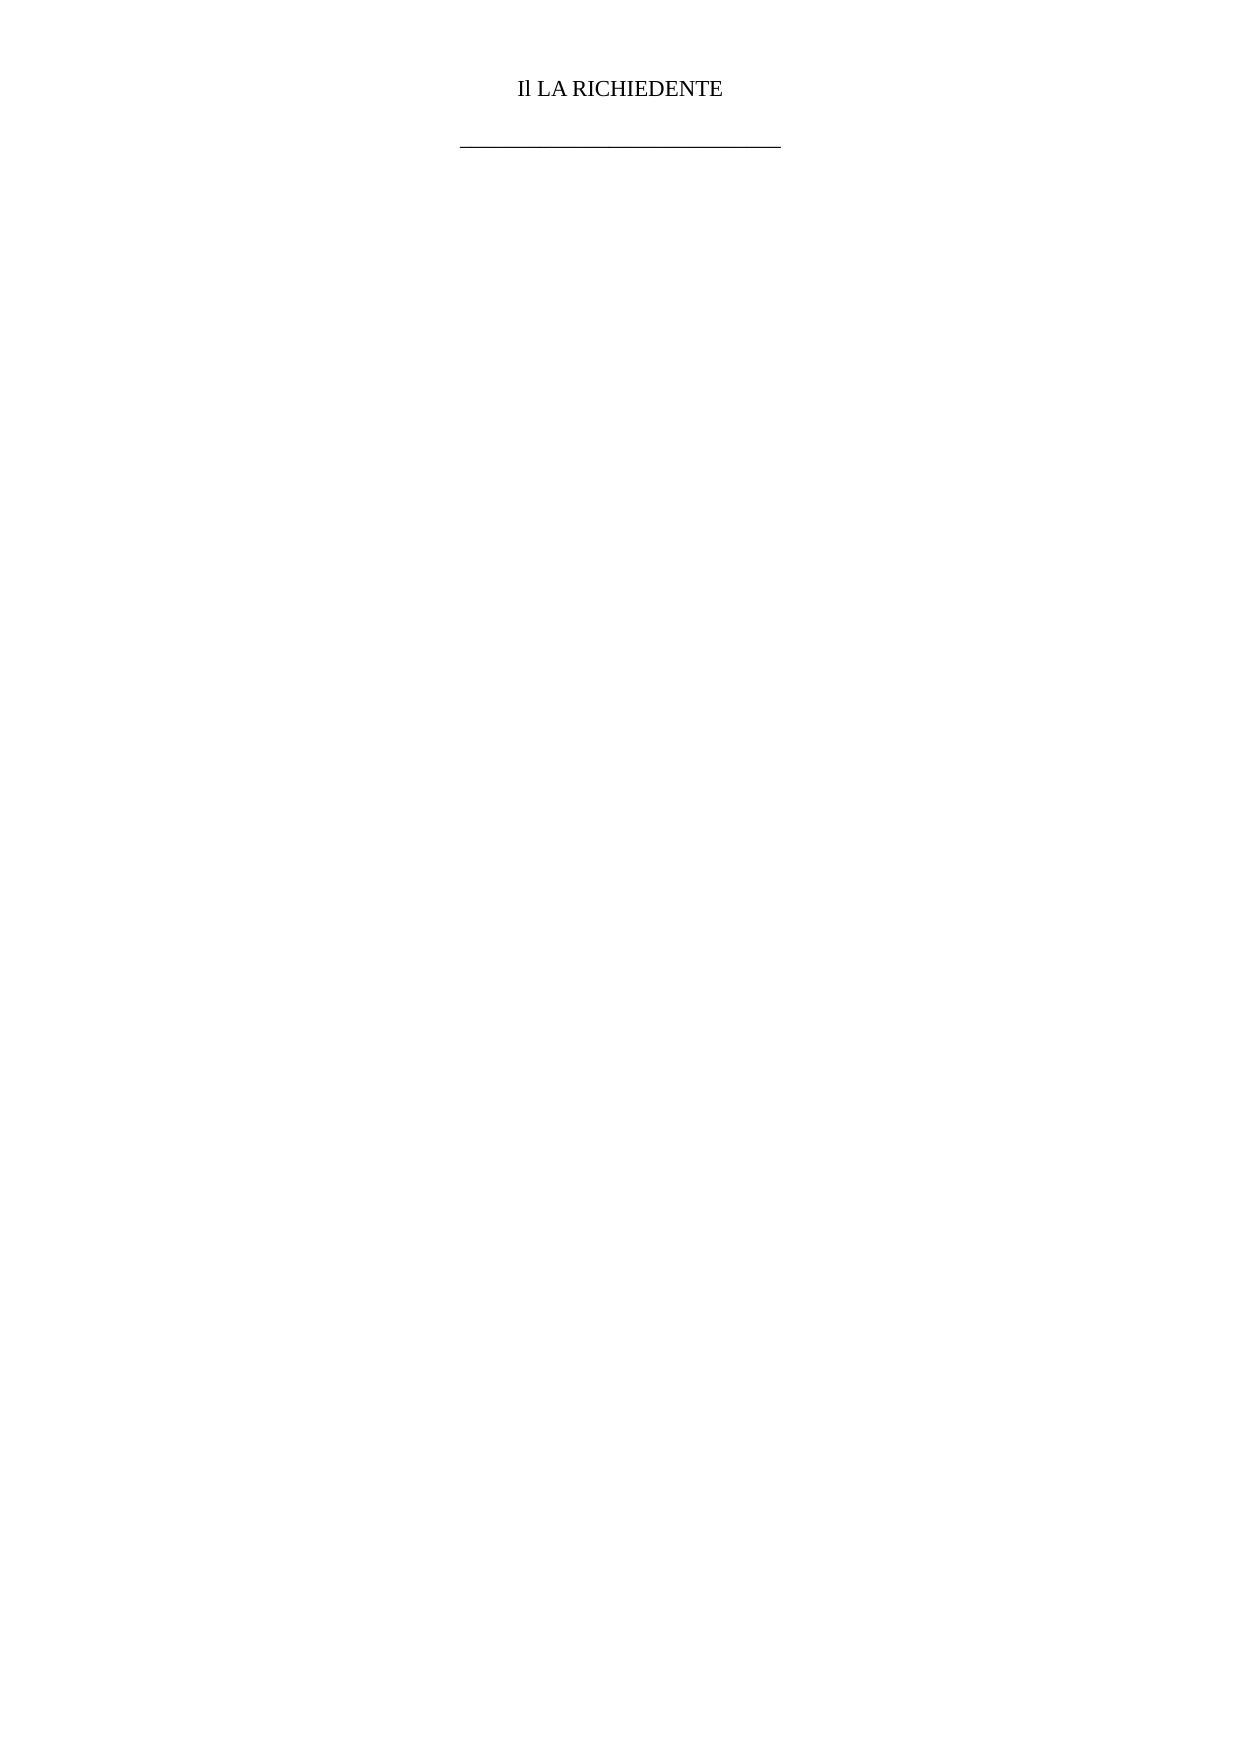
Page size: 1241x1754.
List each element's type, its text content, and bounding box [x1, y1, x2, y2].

text Il LA RICHIEDENTE [75, 75, 1165, 101]
text ____________________________ [75, 124, 1165, 150]
